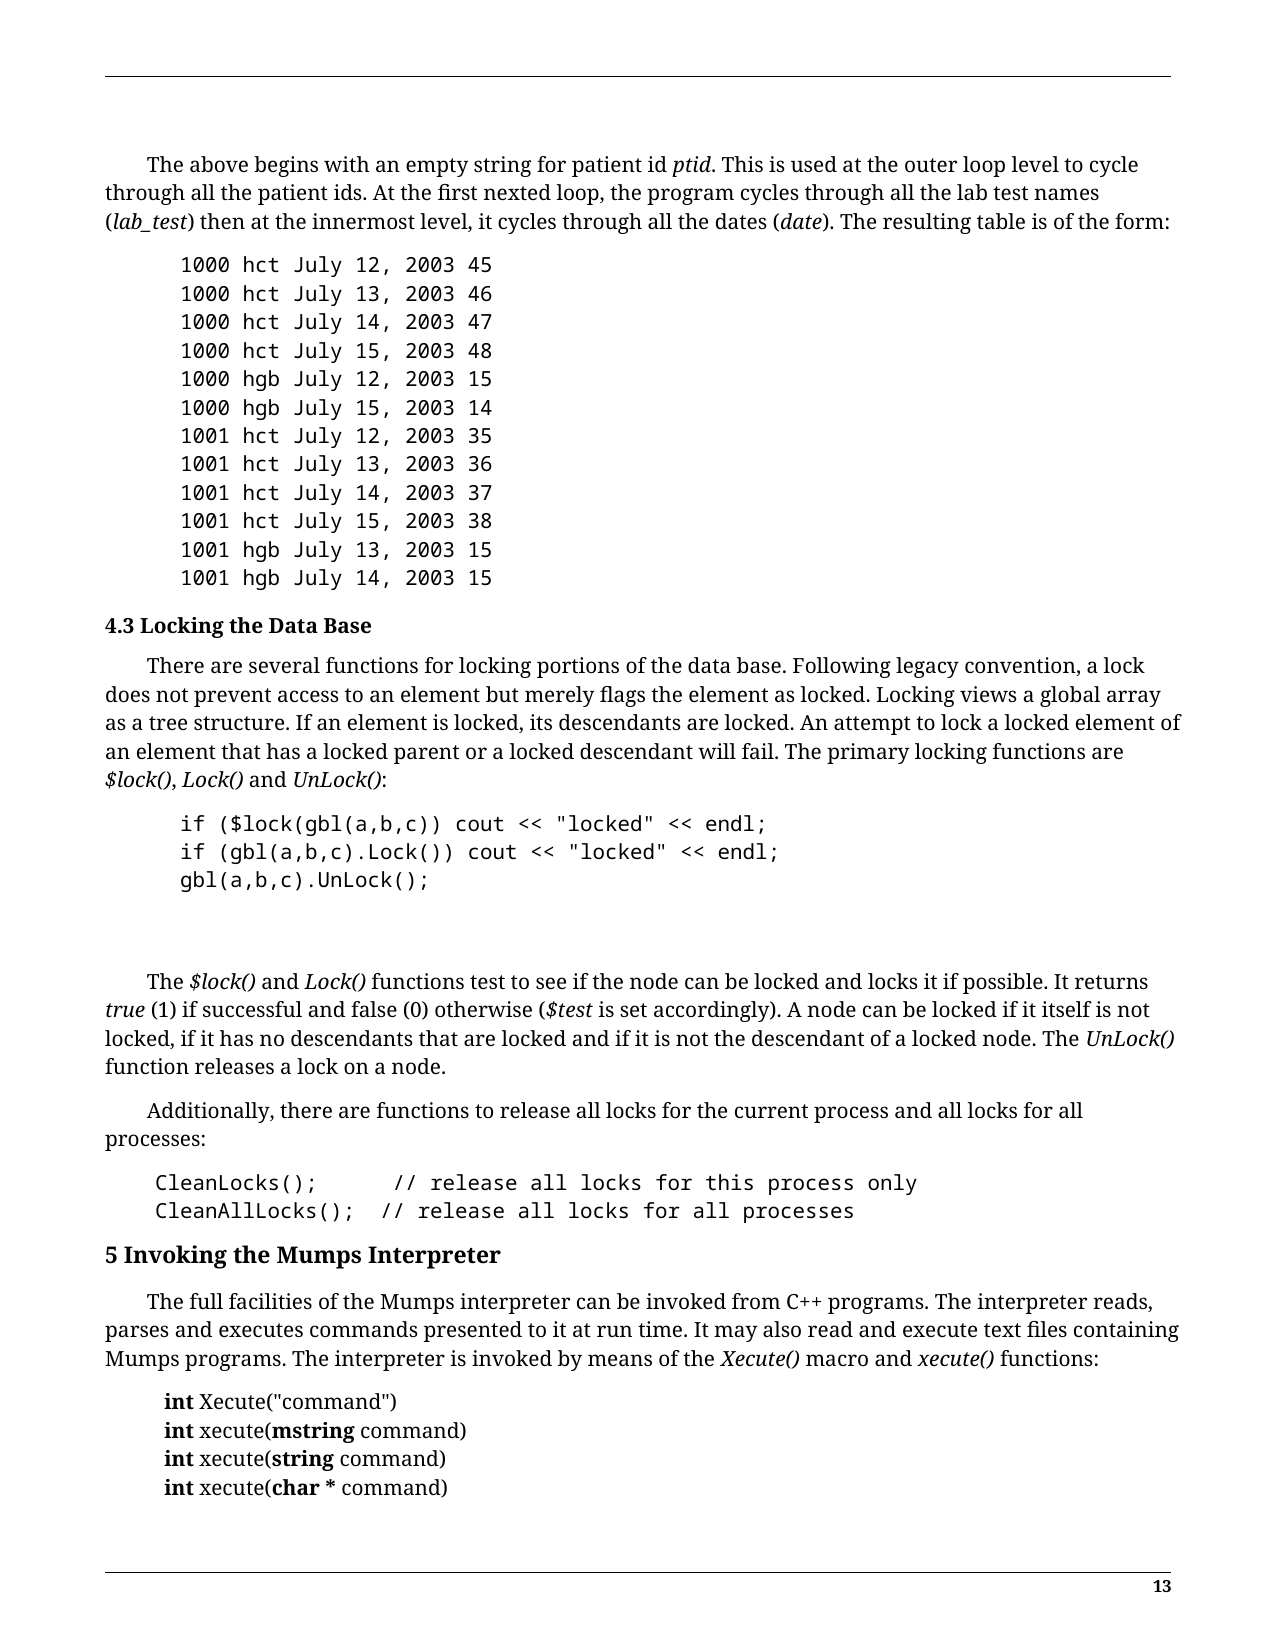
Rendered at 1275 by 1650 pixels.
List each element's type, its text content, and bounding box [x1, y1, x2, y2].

text 1000 hct July 13, 2003 46 [105, 279, 1186, 307]
text if (gbl(a,b,c).Lock()) cout << "locked" << endl; [105, 837, 1186, 866]
text gbl(a,b,c).UnLock(); [105, 866, 1186, 894]
text int Xecute("command") int xecute(mstring command) int xecute(string command) int xecute(char * command) [164, 1387, 1127, 1501]
text if ($lock(gbl(a,b,c)) cout << "locked" << endl; [105, 809, 1186, 837]
text 1001 hct July 14, 2003 37 [105, 478, 1186, 506]
text 1001 hgb July 14, 2003 15 [105, 563, 1186, 592]
text CleanLocks(); // release all locks for this process only [105, 1168, 1186, 1196]
text CleanAllLocks(); // release all locks for all processes [105, 1196, 1186, 1224]
subtitle Locking the Data Base [105, 611, 1186, 639]
text 1000 hct July 15, 2003 48 [105, 336, 1186, 364]
text The above begins with an empty string for patient id ptid. This is used at the outer loop level to cycle through all the patient ids. At the first nexted loop, the program cycles through all the lab test names (lab_test) then at the innermost level, it cycles through all the dates (date). The resulting table is of the form: [105, 150, 1186, 235]
text 1001 hct July 15, 2003 38 [105, 506, 1186, 535]
text 1001 hct July 13, 2003 36 [105, 449, 1186, 478]
text Additionally, there are functions to release all locks for the current process and all locks for all processes: [105, 1096, 1186, 1153]
subtitle Invoking the Mumps Interpreter [105, 1239, 1186, 1271]
text 1000 hct July 12, 2003 45 [105, 250, 1186, 279]
text 1000 hgb July 12, 2003 15 [105, 364, 1186, 393]
text There are several functions for locking portions of the data base. Following legacy convention, a lock does not prevent access to an element but merely flags the element as locked. Locking views a global array as a tree structure. If an element is locked, its descendants are locked. An attempt to lock a locked element of an element that has a locked parent or a locked descendant will fail. The primary locking functions are $lock(), Lock() and UnLock(): [105, 652, 1186, 794]
text 1001 hct July 12, 2003 35 [105, 421, 1186, 449]
text The $lock() and Lock() functions test to see if the node can be locked and locks it if possible. It returns true (1) if successful and false (0) otherwise ($test is set accordingly). A node can be locked if it itself is not locked, if it has no descendants that are locked and if it is not the descendant of a locked node. The UnLock() function releases a lock on a node. [105, 967, 1186, 1081]
text 1001 hgb July 13, 2003 15 [105, 535, 1186, 563]
text 1000 hgb July 15, 2003 14 [105, 393, 1186, 421]
text 1000 hct July 14, 2003 47 [105, 307, 1186, 336]
text The full facilities of the Mumps interpreter can be invoked from C++ programs. The interpreter reads, parses and executes commands presented to it at run time. It may also read and execute text files containing Mumps programs. The interpreter is invoked by means of the Xecute() macro and xecute() functions: [105, 1287, 1186, 1372]
